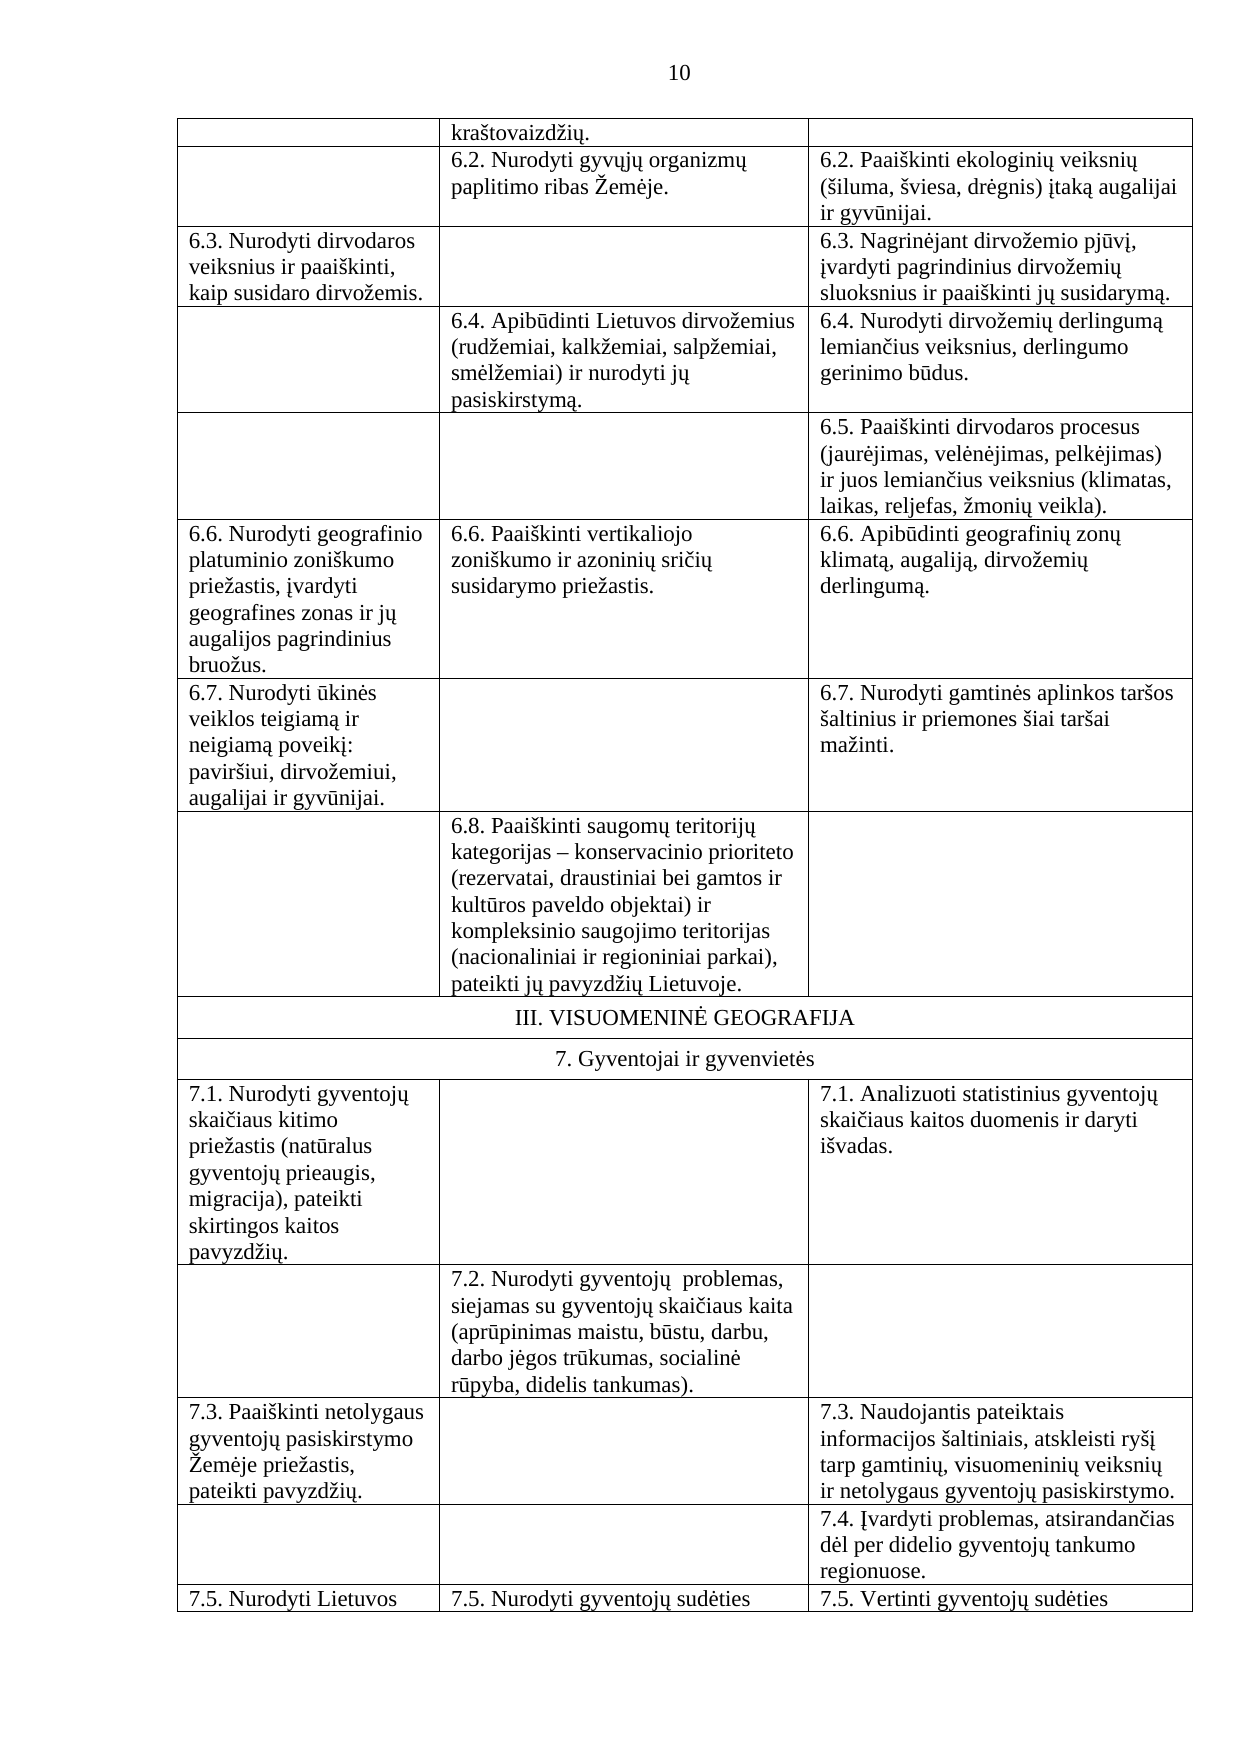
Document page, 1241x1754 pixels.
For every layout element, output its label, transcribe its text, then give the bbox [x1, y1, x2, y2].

table_cell 6.5. Paaiškinti dirvodaros procesus (jaurėjimas, velėnėjimas, pelkėjimas) ir juos lemiančius veiksnius (klimatas, laikas, reljefas, žmonių veikla). [809, 413, 1192, 519]
table_cell 7.1. Analizuoti statistinius gyventojų skaičiaus kaitos duomenis ir daryti išvadas. [809, 1080, 1192, 1264]
table_cell 6.7. Nurodyti ūkinės veiklos teigiamą ir neigiamą poveikį: paviršiui, dirvožemiui, augalijai ir gyvūnijai. [178, 679, 439, 811]
table_cell 7.5. Nurodyti Lietuvos [178, 1585, 439, 1611]
table_cell 6.8. Paaiškinti saugomų teritorijų kategorijas – konservacinio prioriteto (rezervatai, draustiniai bei gamtos ir kultūros paveldo objektai) ir kompleksinio saugojimo teritorijas (nacionaliniai ir regioniniai parkai), pateikti jų pavyzdžių Lietuvoje. [440, 812, 808, 996]
table_cell [809, 1265, 1192, 1397]
table_cell 7.5. Vertinti gyventojų sudėties [809, 1585, 1192, 1611]
table_cell 6.2. Paaiškinti ekologinių veiksnių (šiluma, šviesa, drėgnis) įtaką augalijai ir gyvūnijai. [809, 147, 1192, 226]
table_cell [178, 307, 439, 412]
table_cell [178, 119, 439, 146]
table_cell 7.4. Įvardyti problemas, atsirandančias dėl per didelio gyventojų tankumo regionuose. [809, 1505, 1192, 1584]
table_cell [178, 413, 439, 519]
table_cell 7.2. Nurodyti gyventojų problemas, siejamas su gyventojų skaičiaus kaita (aprūpinimas maistu, būstu, darbu, darbo jėgos trūkumas, socialinė rūpyba, didelis tankumas). [440, 1265, 808, 1397]
table_cell 6.4. Nurodyti dirvožemių derlingumą lemiančius veiksnius, derlingumo gerinimo būdus. [809, 307, 1192, 412]
table_cell [178, 1265, 439, 1397]
table_cell 6.6. Nurodyti geografinio platuminio zoniškumo priežastis, įvardyti geografines zonas ir jų augalijos pagrindinius bruožus. [178, 520, 439, 678]
table_cell 7. Gyventojai ir gyvenvietės [178, 1039, 1192, 1079]
table_cell 6.2. Nurodyti gyvųjų organizmų paplitimo ribas Žemėje. [440, 147, 808, 226]
table_cell 6.6. Apibūdinti geografinių zonų klimatą, augaliją, dirvožemių derlingumą. [809, 520, 1192, 678]
table_cell [440, 227, 808, 306]
table_cell [178, 147, 439, 226]
table_cell kraštovaizdžių. [440, 119, 808, 146]
table_cell III. Visuomeninė geografija [178, 997, 1192, 1037]
table_cell [809, 119, 1192, 146]
table_cell [809, 812, 1192, 996]
table_cell 6.7. Nurodyti gamtinės aplinkos taršos šaltinius ir priemones šiai taršai mažinti. [809, 679, 1192, 811]
table_cell [440, 1398, 808, 1504]
table_cell 6.3. Nagrinėjant dirvožemio pjūvį, įvardyti pagrindinius dirvožemių sluoksnius ir paaiškinti jų susidarymą. [809, 227, 1192, 306]
table_cell [440, 413, 808, 519]
table_cell 6.4. Apibūdinti Lietuvos dirvožemius (rudžemiai, kalkžemiai, salpžemiai, smėlžemiai) ir nurodyti jų pasiskirstymą. [440, 307, 808, 412]
table_cell [440, 1080, 808, 1264]
table_cell [178, 812, 439, 996]
table_cell 6.6. Paaiškinti vertikaliojo zoniškumo ir azoninių sričių susidarymo priežastis. [440, 520, 808, 678]
table_cell 6.3. Nurodyti dirvodaros veiksnius ir paaiškinti, kaip susidaro dirvožemis. [178, 227, 439, 306]
table_cell 7.3. Paaiškinti netolygaus gyventojų pasiskirstymo Žemėje priežastis, pateikti pavyzdžių. [178, 1398, 439, 1504]
table_cell 7.5. Nurodyti gyventojų sudėties [440, 1585, 808, 1611]
table_cell 7.3. Naudojantis pateiktais informacijos šaltiniais, atskleisti ryšį tarp gamtinių, visuomeninių veiksnių ir netolygaus gyventojų pasiskirstymo. [809, 1398, 1192, 1504]
table_cell [440, 679, 808, 811]
table_cell 7.1. Nurodyti gyventojų skaičiaus kitimo priežastis (natūralus gyventojų prieaugis, migracija), pateikti skirtingos kaitos pavyzdžių. [178, 1080, 439, 1264]
table_cell [440, 1505, 808, 1584]
table_cell [178, 1505, 439, 1584]
